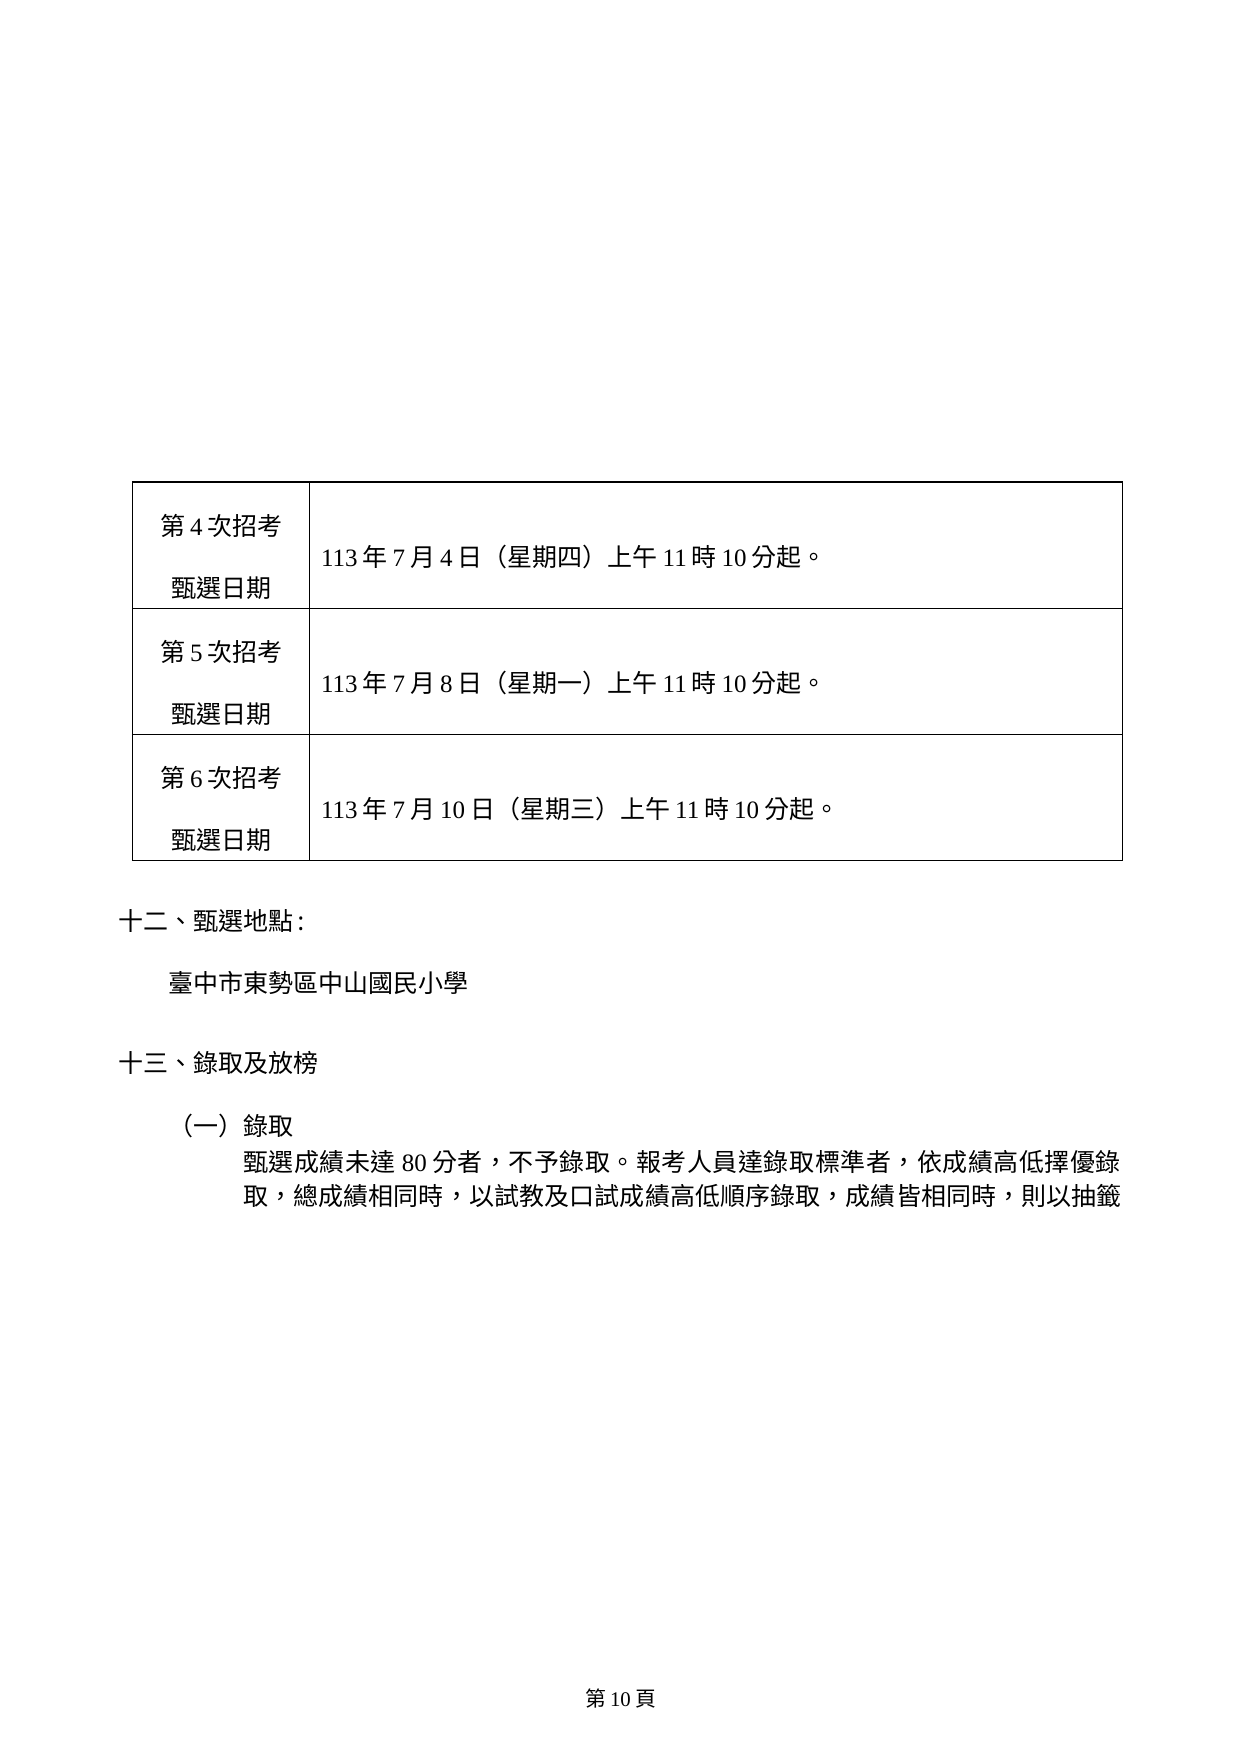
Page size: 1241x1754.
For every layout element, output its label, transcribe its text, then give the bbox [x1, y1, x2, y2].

table_cell 第5次招考 甄選日期 [133, 609, 309, 733]
text 甄選成績未達80分者，不予錄取。報考人員達錄取標準者，依成績高低擇優錄取，總成績相同時，以試教及口試成績高低順序錄取，成績皆相同時，則以抽籤 [243, 1145, 1122, 1212]
table_cell 第4次招考 甄選日期 [133, 483, 309, 607]
table_cell 113年7月4日（星期四）上午11時10分起。 [310, 483, 1122, 607]
text 臺中市東勢區中山國民小學 [168, 940, 1122, 1003]
table_cell 113年7月8日（星期一）上午11時10分起。 [310, 609, 1122, 733]
text 十三、錄取及放榜 [118, 1020, 1122, 1083]
table_cell 113年7月10日（星期三）上午11時10分起。 [310, 735, 1122, 859]
table_cell 第6次招考 甄選日期 [133, 735, 309, 859]
text （一）錄取 [168, 1083, 1122, 1145]
text 十二、甄選地點: [118, 878, 1122, 940]
